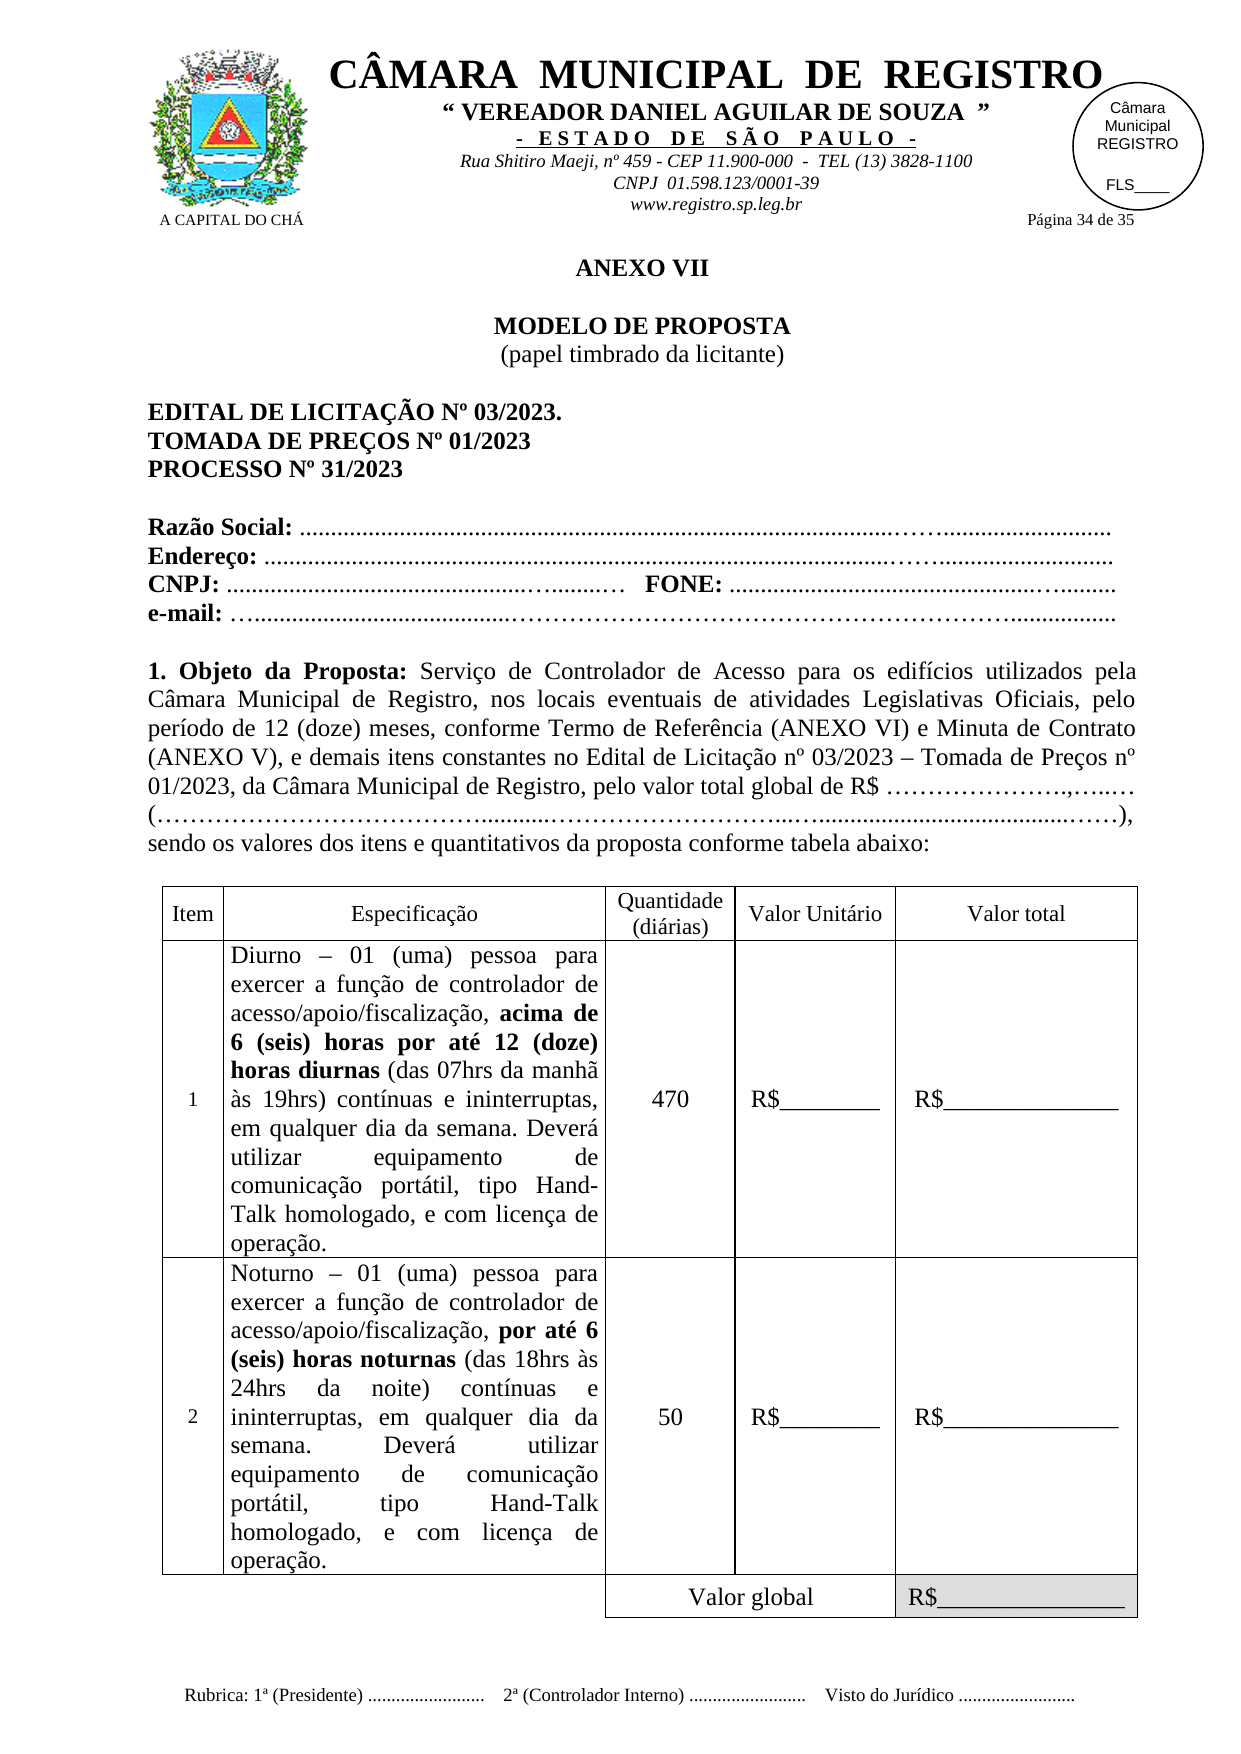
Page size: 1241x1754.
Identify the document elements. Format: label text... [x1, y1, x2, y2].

table_cell Diurno – 01 (uma) pessoa para exercer a função de controlador de acesso/apoio/fiscalização, acima de 6 (seis) horas por até 12 (doze) horas diurnas (das 07hrs da manhã às 19hrs) contínuas e ininterruptas, em qualquer dia da semana. Deverá utilizar equipamento de comunicação portátil, tipo Hand-Talk homologado, e com licença de operação. [224, 941, 605, 1257]
table_cell R$_______________ [896, 1575, 1137, 1617]
text EDITAL DE LICITAÇÃO Nº 03/2023. [148, 397, 1137, 426]
text TOMADA DE PREÇOS Nº 01/2023 [148, 426, 1137, 454]
text Endereço: ....................................................................................................……............................ [148, 541, 1137, 569]
table_cell 2 [163, 1258, 223, 1574]
table_cell R$________ [736, 941, 895, 1257]
table_cell R$______________ [896, 941, 1137, 1257]
text 1. Objeto da Proposta: Serviço de Controlador de Acesso para os edifícios utilizados pela Câmara Municipal de Registro, nos locais eventuais de atividades Legislativas Oficiais, pelo período de 12 (doze) meses, conforme Termo de Referência (ANEXO VI) e Minuta de Contrato (ANEXO V), e demais itens constantes no Edital de Licitação nº 03/2023 – Tomada de Preços nº 01/2023, da Câmara Municipal de Registro, pelo valor total global de R$ ………………….,…..… (…………………………………...........………………………...…........................................……), sendo os valores dos itens e quantitativos da proposta conforme tabela abaixo: [148, 656, 1137, 857]
table_header Valor total [896, 887, 1137, 939]
table_cell 50 [606, 1258, 734, 1574]
text (papel timbrado da licitante) [148, 339, 1137, 368]
table_cell [223, 1575, 605, 1617]
table_cell [163, 1575, 223, 1617]
text MODELO DE PROPOSTA [148, 311, 1137, 339]
text e-mail: ….........................................……………………………………………………................. [148, 598, 1137, 627]
text CNPJ: ................................................…........… FONE: .................................................…......... [148, 569, 1137, 598]
text PROCESSO Nº 31/2023 [148, 454, 1137, 483]
text Razão Social: ...............................................................................................……........................... [148, 512, 1137, 541]
table_cell Noturno – 01 (uma) pessoa para exercer a função de controlador de acesso/apoio/fiscalização, por até 6 (seis) horas noturnas (das 18hrs às 24hrs da noite) contínuas e ininterruptas, em qualquer dia da semana. Deverá utilizar equipamento de comunicação portátil, tipo Hand-Talk homologado, e com licença de operação. [224, 1258, 605, 1574]
table_cell 470 [606, 941, 734, 1257]
table_header Especificação [224, 887, 605, 939]
table_header Valor Unitário [736, 887, 895, 939]
table_cell 1 [163, 941, 223, 1257]
table_cell Valor global [606, 1575, 895, 1617]
table_header Quantidade (diárias) [606, 887, 734, 939]
subtitle ANEXO VII [148, 253, 1137, 282]
table_cell R$______________ [896, 1258, 1137, 1574]
table_header Item [163, 887, 223, 939]
table_cell R$________ [736, 1258, 895, 1574]
